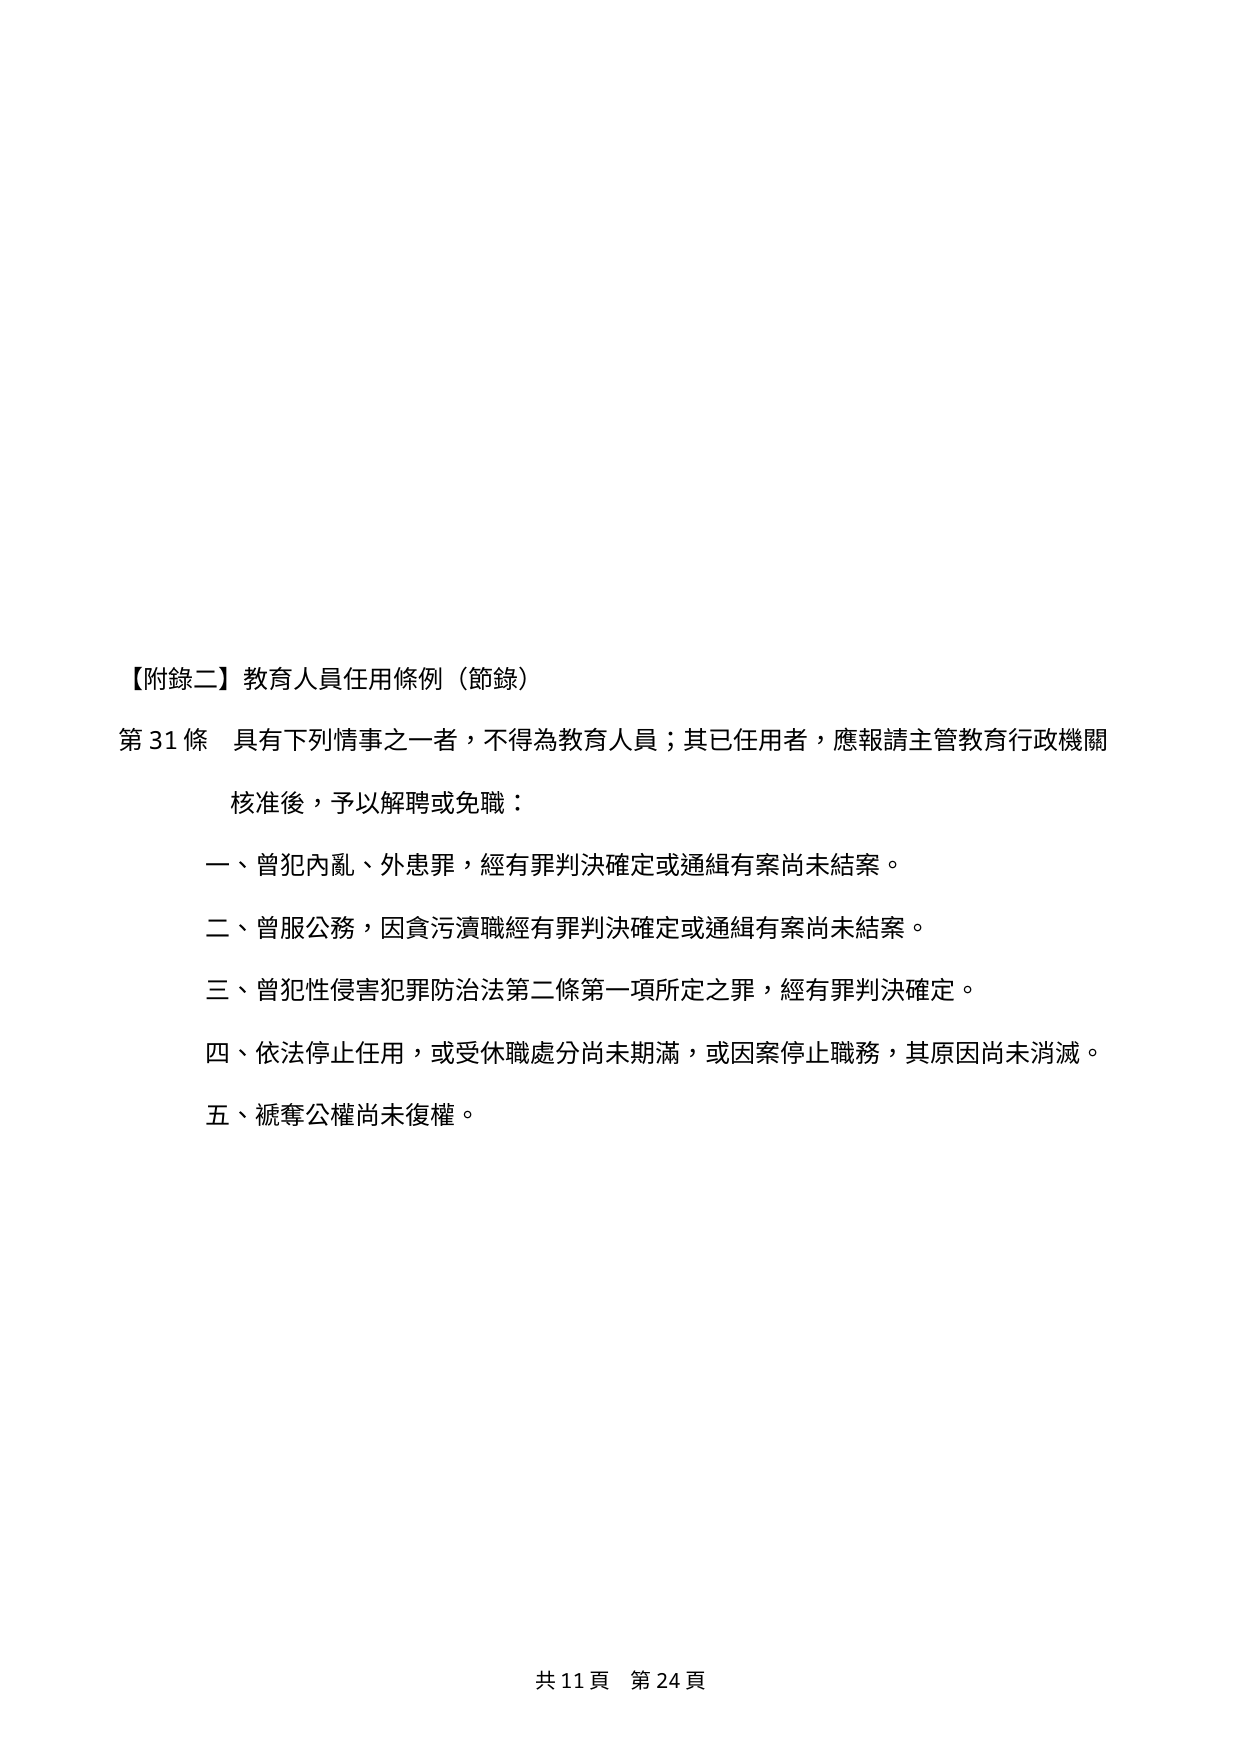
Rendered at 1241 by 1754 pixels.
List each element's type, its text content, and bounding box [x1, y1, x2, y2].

text 四、依法停止任用，或受休職處分尚未期滿，或因案停止職務，其原因尚未消滅。 [118, 1010, 1122, 1072]
text 第31條 具有下列情事之一者，不得為教育人員；其已任用者，應報請主管教育行政機關核准後，予以解聘或免職： [118, 697, 1122, 822]
text 五、褫奪公權尚未復權。 [118, 1072, 1122, 1135]
text 三、曾犯性侵害犯罪防治法第二條第一項所定之罪，經有罪判決確定。 [118, 947, 1122, 1010]
text 二、曾服公務，因貪污瀆職經有罪判決確定或通緝有案尚未結案。 [118, 885, 1122, 947]
text 一、曾犯內亂、外患罪，經有罪判決確定或通緝有案尚未結案。 [118, 822, 1122, 885]
text 【附錄二】教育人員任用條例（節錄） [118, 656, 1122, 697]
